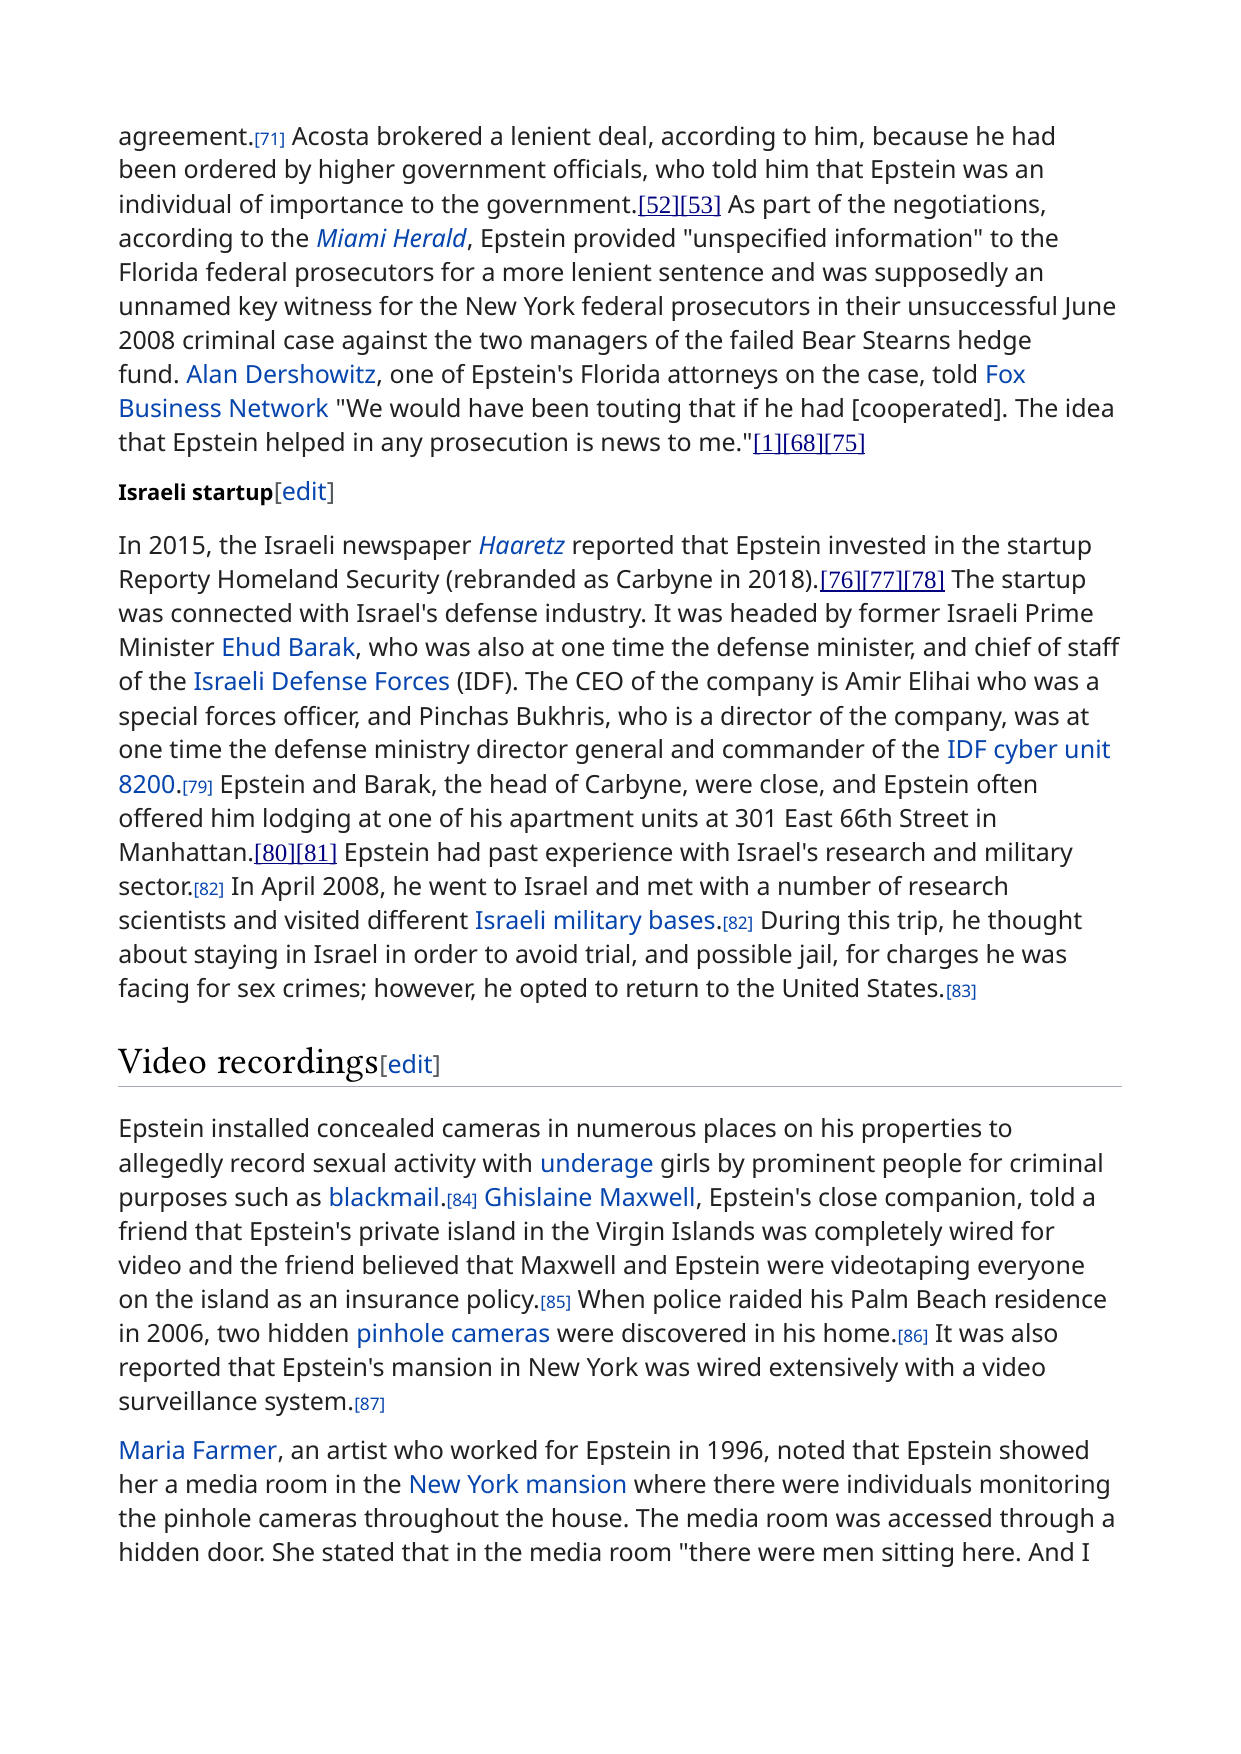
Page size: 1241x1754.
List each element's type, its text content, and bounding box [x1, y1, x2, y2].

text Epstein installed concealed cameras in numerous places on his properties to allegedly record sexual activity with underage girls by prominent people for criminal purposes such as blackmail.[84] Ghislaine Maxwell, Epstein's close companion, told a friend that Epstein's private island in the Virgin Islands was completely wired for video and the friend believed that Maxwell and Epstein were videotaping everyone on the island as an insurance policy.[85] When police raided his Palm Beach residence in 2006, two hidden pinhole cameras were discovered in his home.[86] It was also reported that Epstein's mansion in New York was wired extensively with a video surveillance system.[87] [118, 1111, 1122, 1418]
text agreement.[71] Acosta brokered a lenient deal, according to him, because he had been ordered by higher government officials, who told him that Epstein was an individual of importance to the government.[52][53] As part of the negotiations, according to the Miami Herald, Epstein provided "unspecified information" to the Florida federal prosecutors for a more lenient sentence and was supposedly an unnamed key witness for the New York federal prosecutors in their unsuccessful June 2008 criminal case against the two managers of the failed Bear Stearns hedge fund. Alan Dershowitz, one of Epstein's Florida attorneys on the case, told Fox Business Network "We would have been touting that if he had [cooperated]. The idea that Epstein helped in any prosecution is news to me."[1][68][75] [118, 118, 1122, 459]
text In 2015, the Israeli newspaper Haaretz reported that Epstein invested in the startup Reporty Homeland Security (rebranded as Carbyne in 2018).[76][77][78] The startup was connected with Israel's defense industry. It was headed by former Israeli Prime Minister Ehud Barak, who was also at one time the defense minister, and chief of staff of the Israeli Defense Forces (IDF). The CEO of the company is Amir Elihai who was a special forces officer, and Pinchas Bukhris, who is a director of the company, was at one time the defense ministry director general and commander of the IDF cyber unit 8200.[79] Epstein and Barak, the head of Carbyne, were close, and Epstein often offered him lodging at one of his apartment units at 301 East 66th Street in Manhattan.[80][81] Epstein had past experience with Israel's research and military sector.[82] In April 2008, he went to Israel and met with a number of research scientists and visited different Israeli military bases.[82] During this trip, he thought about staying in Israel in order to avoid trial, and possible jail, for charges he was facing for sex crimes; however, he opted to return to the United States.[83] [118, 528, 1122, 1005]
subtitle Israeli startup[edit] [118, 473, 1122, 507]
subtitle Video recordings[edit] [118, 1040, 1122, 1086]
text Maria Farmer, an artist who worked for Epstein in 1996, noted that Epstein showed her a media room in the New York mansion where there were individuals monitoring the pinhole cameras throughout the house. The media room was accessed through a hidden door. She stated that in the media room "there were men sitting here. And I [118, 1432, 1122, 1568]
